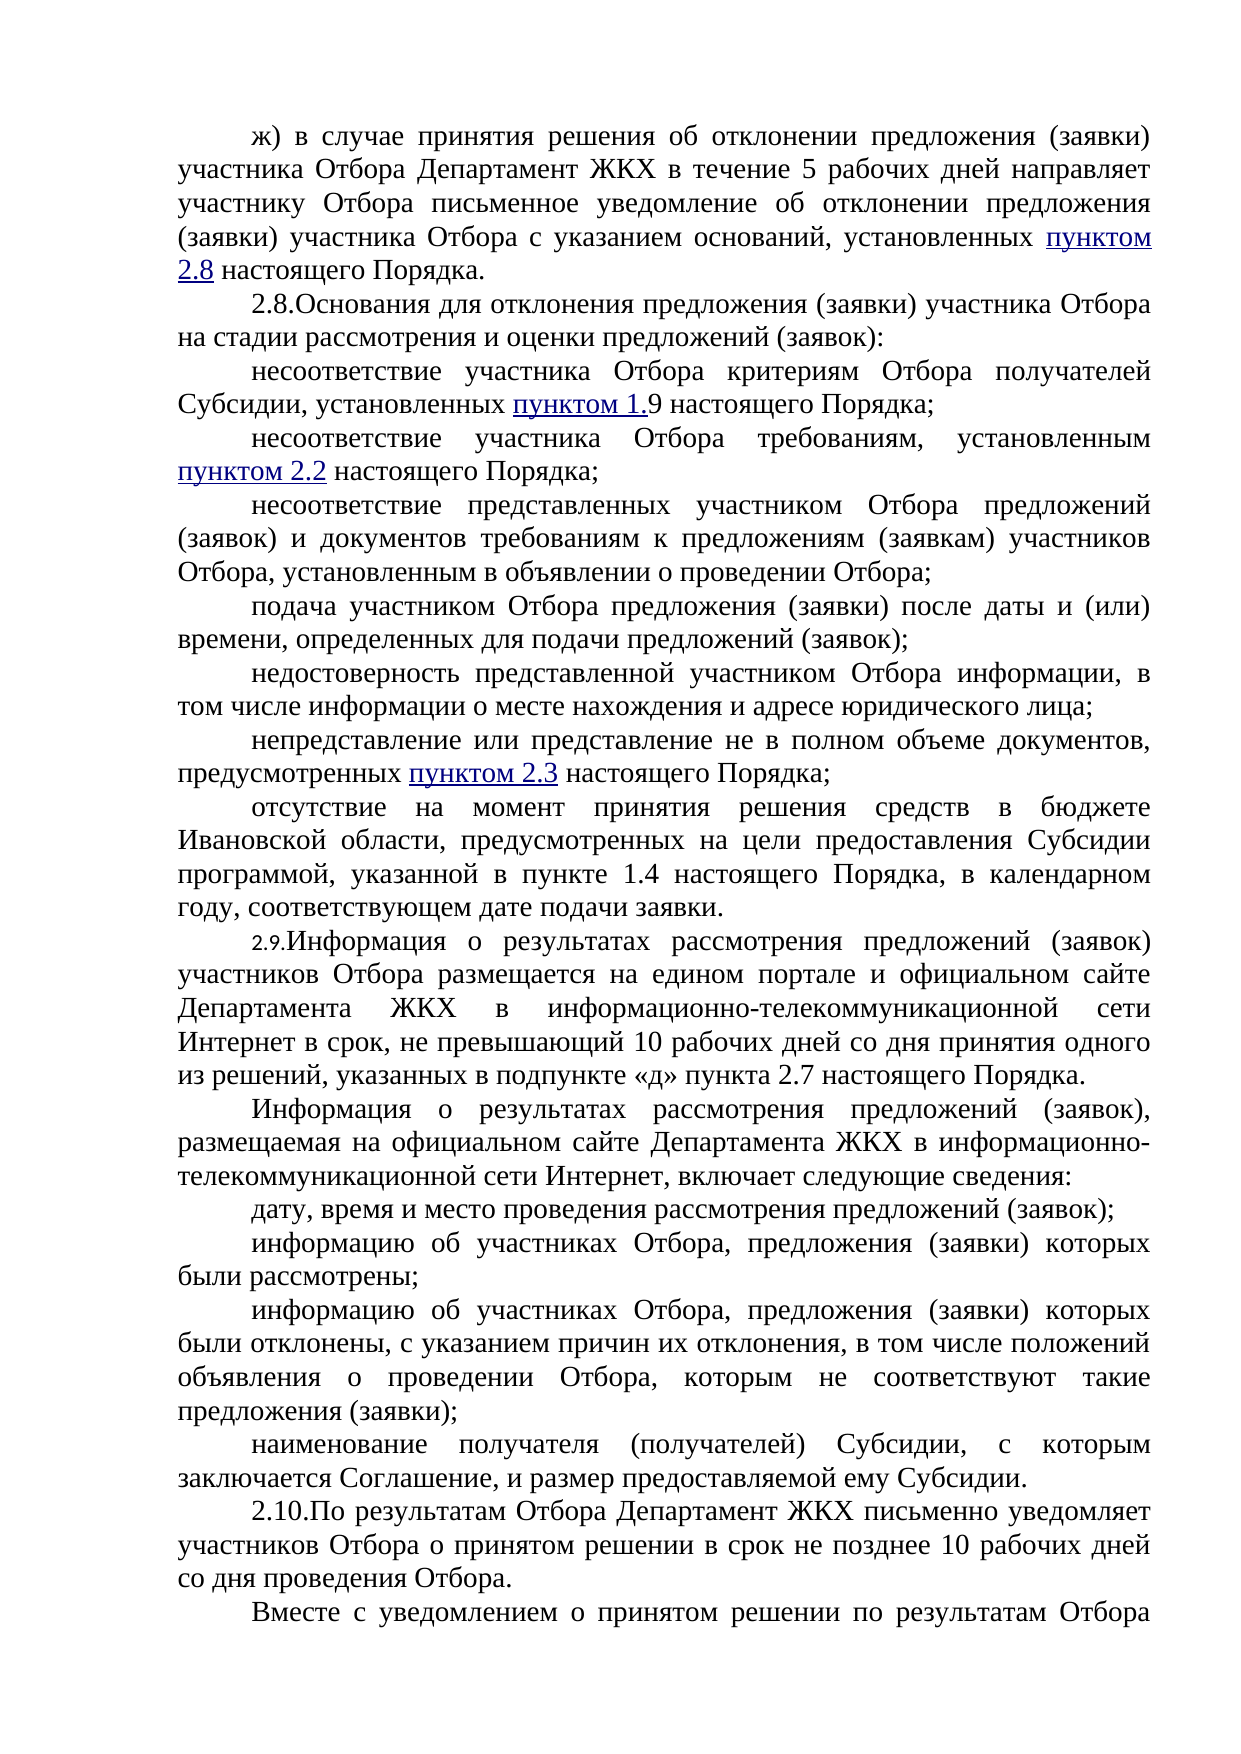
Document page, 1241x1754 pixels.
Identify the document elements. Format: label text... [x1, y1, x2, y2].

text несоответствие участника Отбора критериям Отбора получателей Субсидии, установленных пунктом 1.9 настоящего Порядка; [177, 353, 1152, 420]
text несоответствие участника Отбора требованиям, установленным пунктом 2.2 настоящего Порядка; [177, 420, 1152, 487]
text информацию об участниках Отбора, предложения (заявки) которых были отклонены, с указанием причин их отклонения, в том числе положений объявления о проведении Отбора, которым не соответствуют такие предложения (заявки); [177, 1292, 1152, 1426]
text наименование получателя (получателей) Субсидии, с которым заключается Соглашение, и размер предоставляемой ему Субсидии. [177, 1426, 1152, 1493]
text Вместе с уведомлением о принятом решении по результатам Отбора [177, 1594, 1152, 1627]
list Информация о результатах рассмотрения предложений (заявок) участников Отбора размещается на едином портале и официальном сайте Департамента ЖКХ в информационно-телекоммуникационной сети Интернет в срок, не превышающий 10 рабочих дней со дня принятия одного из решений, указанных в подпункте «д» пункта 2.7 настоящего Порядка. [177, 923, 1152, 1091]
text ж) в случае принятия решения об отклонении предложения (заявки) участника Отбора Департамент ЖКХ в течение 5 рабочих дней направляет участнику Отбора письменное уведомление об отклонении предложения (заявки) участника Отбора с указанием оснований, установленных пунктом 2.8 настоящего Порядка. [177, 118, 1152, 286]
text информацию об участниках Отбора, предложения (заявки) которых были рассмотрены; [177, 1225, 1152, 1292]
text отсутствие на момент принятия решения средств в бюджете Ивановской области, предусмотренных на цели предоставления Субсидии программой, указанной в пункте 1.4 настоящего Порядка, в календарном году, соответствующем дате подачи заявки. [177, 789, 1152, 923]
text непредставление или представление не в полном объеме документов, предусмотренных пунктом 2.3 настоящего Порядка; [177, 722, 1152, 789]
text подача участником Отбора предложения (заявки) после даты и (или) времени, определенных для подачи предложений (заявок); [177, 588, 1152, 655]
text недостоверность представленной участником Отбора информации, в том числе информации о месте нахождения и адресе юридического лица; [177, 655, 1152, 722]
text несоответствие представленных участником Отбора предложений (заявок) и документов требованиям к предложениям (заявкам) участников Отбора, установленным в объявлении о проведении Отбора; [177, 487, 1152, 588]
text дату, время и место проведения рассмотрения предложений (заявок); [177, 1191, 1152, 1225]
text Информация о результатах рассмотрения предложений (заявок), размещаемая на официальном сайте Департамента ЖКХ в информационно-телекоммуникационной сети Интернет, включает следующие сведения: [177, 1091, 1152, 1191]
list По результатам Отбора Департамент ЖКХ письменно уведомляет участников Отбора о принятом решении в срок не позднее 10 рабочих дней со дня проведения Отбора. [177, 1493, 1152, 1594]
list Основания для отклонения предложения (заявки) участника Отбора на стадии рассмотрения и оценки предложений (заявок): [177, 286, 1152, 353]
